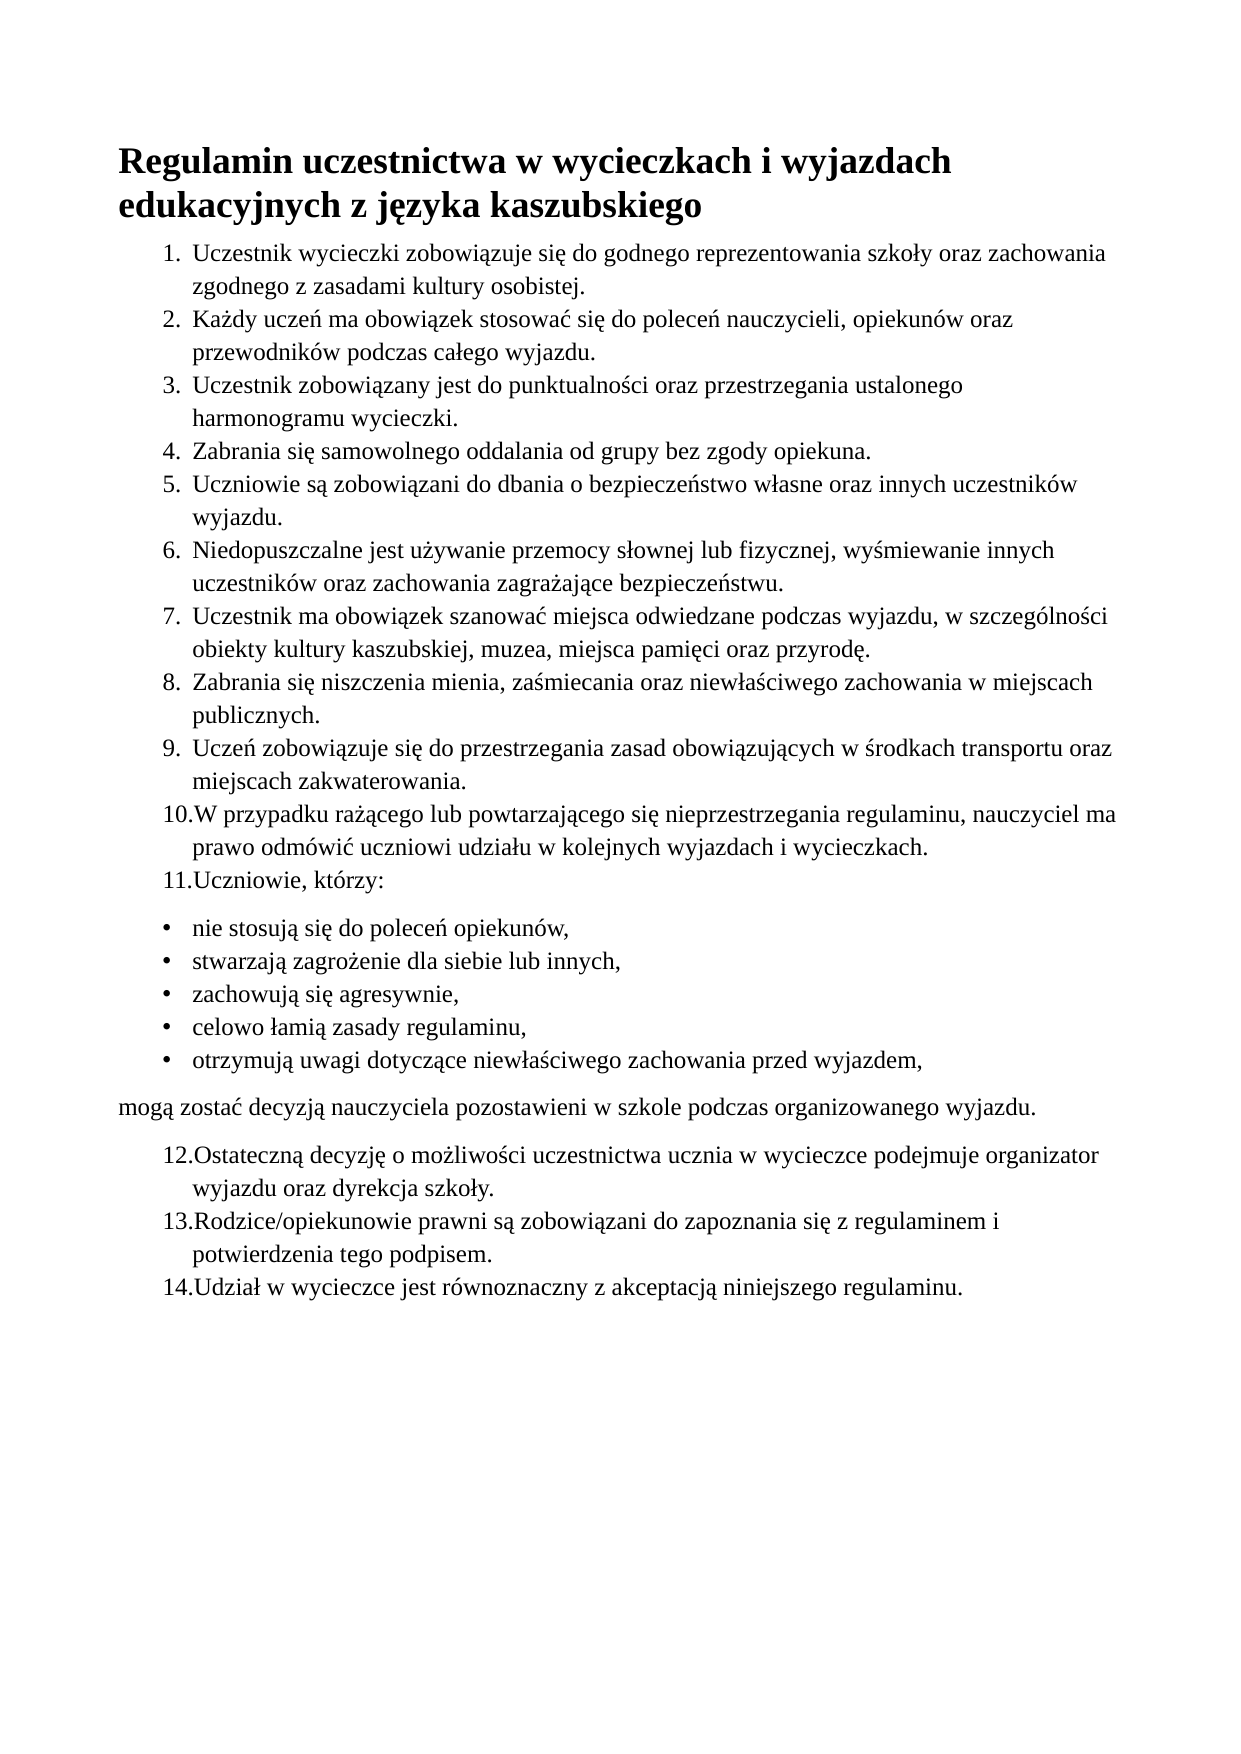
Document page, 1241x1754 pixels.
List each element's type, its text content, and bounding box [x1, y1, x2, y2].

list W przypadku rażącego lub powtarzającego się nieprzestrzegania regulaminu, nauczyciel ma prawo odmówić uczniowi udziału w kolejnych wyjazdach i wycieczkach. [162, 799, 1122, 861]
list Uczniowie, którzy: [162, 865, 1122, 894]
list Każdy uczeń ma obowiązek stosować się do poleceń nauczycieli, opiekunów oraz przewodników podczas całego wyjazdu. [162, 304, 1122, 366]
subtitle Regulamin uczestnictwa w wycieczkach i wyjazdach edukacyjnych z języka kaszubskiego [118, 139, 1122, 225]
list Uczniowie są zobowiązani do dbania o bezpieczeństwo własne oraz innych uczestników wyjazdu. [162, 469, 1122, 531]
list Uczestnik ma obowiązek szanować miejsca odwiedzane podczas wyjazdu, w szczególności obiekty kultury kaszubskiej, muzea, miejsca pamięci oraz przyrodę. [162, 601, 1122, 663]
list Zabrania się niszczenia mienia, zaśmiecania oraz niewłaściwego zachowania w miejscach publicznych. [162, 667, 1122, 729]
list zachowują się agresywnie, [162, 979, 1122, 1007]
list Ostateczną decyzję o możliwości uczestnictwa ucznia w wycieczce podejmuje organizator wyjazdu oraz dyrekcja szkoły. [162, 1140, 1122, 1202]
list otrzymują uwagi dotyczące niewłaściwego zachowania przed wyjazdem, [162, 1045, 1122, 1073]
list Uczestnik wycieczki zobowiązuje się do godnego reprezentowania szkoły oraz zachowania zgodnego z zasadami kultury osobistej. [162, 238, 1122, 299]
list stwarzają zagrożenie dla siebie lub innych, [162, 946, 1122, 974]
list Uczestnik zobowiązany jest do punktualności oraz przestrzegania ustalonego harmonogramu wycieczki. [162, 370, 1122, 432]
list Uczeń zobowiązuje się do przestrzegania zasad obowiązujących w środkach transportu oraz miejscach zakwaterowania. [162, 733, 1122, 795]
list celowo łamią zasady regulaminu, [162, 1012, 1122, 1041]
list Rodzice/opiekunowie prawni są zobowiązani do zapoznania się z regulaminem i potwierdzenia tego podpisem. [162, 1206, 1122, 1268]
list Zabrania się samowolnego oddalania od grupy bez zgody opiekuna. [162, 436, 1122, 464]
list nie stosują się do poleceń opiekunów, [162, 913, 1122, 941]
list Udział w wycieczce jest równoznaczny z akceptacją niniejszego regulaminu. [162, 1272, 1122, 1301]
text mogą zostać decyzją nauczyciela pozostawieni w szkole podczas organizowanego wyjazdu. [118, 1092, 1122, 1121]
list Niedopuszczalne jest używanie przemocy słownej lub fizycznej, wyśmiewanie innych uczestników oraz zachowania zagrażające bezpieczeństwu. [162, 535, 1122, 597]
